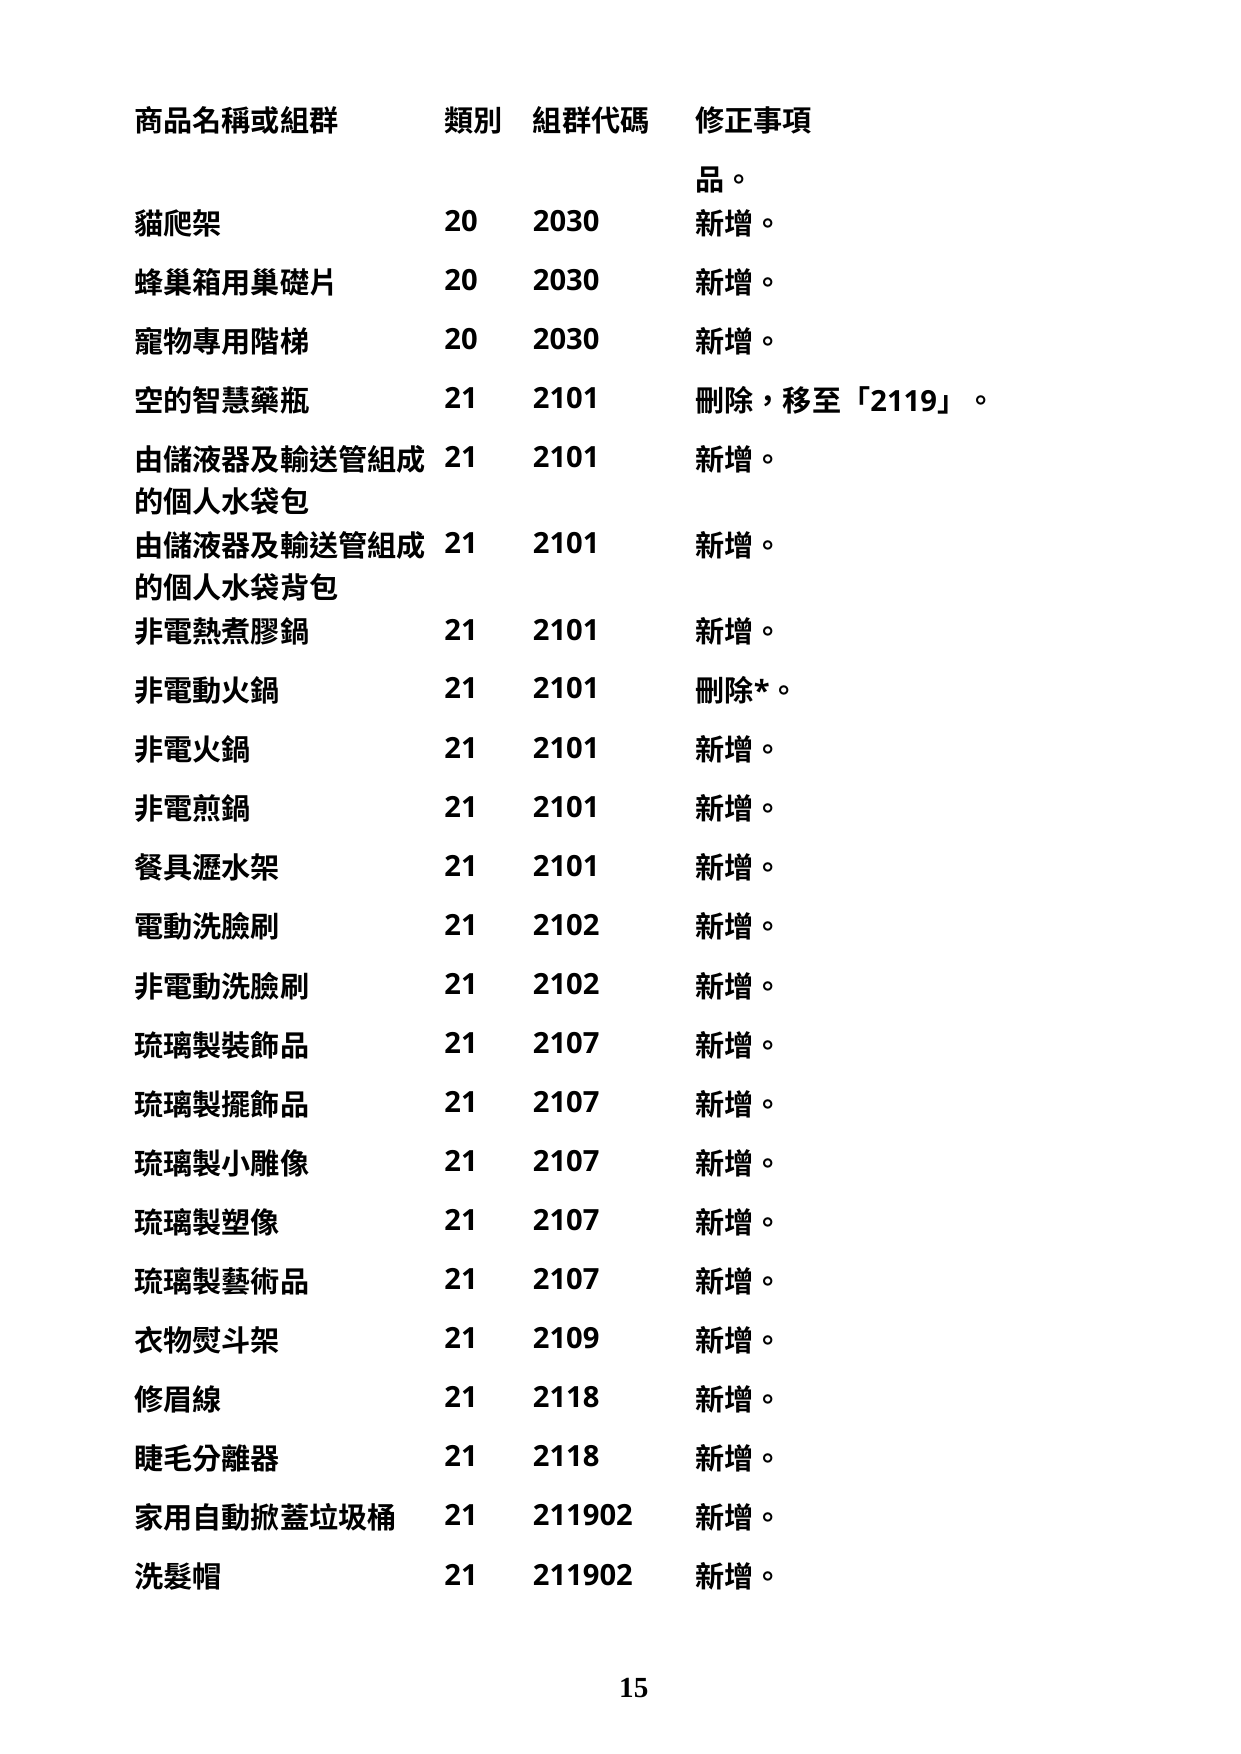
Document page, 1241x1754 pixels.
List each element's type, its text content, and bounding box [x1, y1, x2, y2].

table_cell 20 [442, 259, 529, 317]
table_cell 21 [442, 668, 529, 725]
table_header 商品名稱或組群 [132, 97, 440, 155]
table_cell 2101 [531, 377, 692, 435]
table_header 類別 [442, 97, 529, 155]
table_cell 新增。 [693, 437, 1105, 521]
table_cell 新增。 [693, 523, 1105, 607]
table_cell 2107 [531, 1258, 692, 1316]
table_cell 琉璃製擺飾品 [132, 1081, 440, 1139]
table_cell 新增。 [693, 1258, 1105, 1316]
table_cell 21 [442, 1200, 529, 1257]
table_cell 21 [442, 1436, 529, 1493]
table_cell 21 [442, 523, 529, 607]
table_cell 新增。 [693, 845, 1105, 902]
table_cell 刪除，移至「2119」。 [693, 377, 1105, 435]
table_cell 2030 [531, 318, 692, 376]
table_header 組群代碼 [531, 97, 692, 155]
table_cell 2109 [531, 1318, 692, 1375]
table_cell 2107 [531, 1022, 692, 1080]
table_cell 211902 [531, 1554, 692, 1611]
table_cell 餐具瀝水架 [132, 845, 440, 902]
table_cell 21 [442, 904, 529, 962]
table_cell 2107 [531, 1200, 692, 1257]
table_cell 修眉線 [132, 1377, 440, 1434]
table_cell 新增。 [693, 259, 1105, 317]
table_cell 睫毛分離器 [132, 1436, 440, 1493]
table_cell 新增。 [693, 1436, 1105, 1493]
table_cell 琉璃製小雕像 [132, 1140, 440, 1198]
table_cell 新增。 [693, 318, 1105, 376]
table_cell 2030 [531, 259, 692, 317]
table_cell 2102 [531, 963, 692, 1021]
table_cell 21 [442, 1554, 529, 1611]
table_cell 琉璃製裝飾品 [132, 1022, 440, 1080]
table_cell 新增。 [693, 1554, 1105, 1611]
table_cell 由儲液器及輸送管組成的個人水袋包 [132, 437, 440, 521]
table_cell 新增。 [693, 1022, 1105, 1080]
table_cell 2030 [531, 200, 692, 258]
table_cell 211902 [531, 1495, 692, 1552]
table_cell 21 [442, 1140, 529, 1198]
table_cell 21 [442, 437, 529, 521]
table_cell 新增。 [693, 609, 1105, 666]
table_cell 新增。 [693, 963, 1105, 1021]
table_cell 新增。 [693, 904, 1105, 962]
table_cell 刪除*。 [693, 668, 1105, 725]
table_cell 21 [442, 845, 529, 902]
table_cell 空的智慧藥瓶 [132, 377, 440, 435]
table_cell 新增。 [693, 786, 1105, 843]
table_cell 非電熱煮膠鍋 [132, 609, 440, 666]
table_cell [531, 156, 692, 199]
table_cell 2101 [531, 727, 692, 784]
table_cell 2118 [531, 1377, 692, 1434]
table_cell [442, 156, 529, 199]
table_cell 蜂巢箱用巢礎片 [132, 259, 440, 317]
table_cell 2107 [531, 1081, 692, 1139]
table_cell 2102 [531, 904, 692, 962]
table_header 修正事項 [693, 97, 1105, 155]
table_cell 新增。 [693, 1200, 1105, 1257]
table_cell 新增。 [693, 1318, 1105, 1375]
table_cell 2101 [531, 609, 692, 666]
table_cell 品。 [693, 156, 1105, 199]
table_cell 新增。 [693, 200, 1105, 258]
table_cell 21 [442, 786, 529, 843]
table_cell 非電煎鍋 [132, 786, 440, 843]
table_cell 21 [442, 727, 529, 784]
table_cell 新增。 [693, 1140, 1105, 1198]
table_cell 2101 [531, 845, 692, 902]
table_cell 2101 [531, 668, 692, 725]
table_cell 21 [442, 1377, 529, 1434]
table_cell 琉璃製藝術品 [132, 1258, 440, 1316]
table_cell 2107 [531, 1140, 692, 1198]
table_cell 由儲液器及輸送管組成的個人水袋背包 [132, 523, 440, 607]
table_cell 寵物專用階梯 [132, 318, 440, 376]
table_cell 非電動火鍋 [132, 668, 440, 725]
table_cell 21 [442, 1081, 529, 1139]
table_cell 20 [442, 318, 529, 376]
table_cell 衣物熨斗架 [132, 1318, 440, 1375]
table_cell 21 [442, 1022, 529, 1080]
table_cell 21 [442, 609, 529, 666]
table_cell 21 [442, 1495, 529, 1552]
table_cell 琉璃製塑像 [132, 1200, 440, 1257]
table_cell [132, 156, 440, 199]
table_cell 2101 [531, 786, 692, 843]
table_cell 21 [442, 1258, 529, 1316]
table_cell 新增。 [693, 1377, 1105, 1434]
table_cell 21 [442, 1318, 529, 1375]
table_cell 新增。 [693, 1495, 1105, 1552]
table_cell 非電火鍋 [132, 727, 440, 784]
table_cell 非電動洗臉刷 [132, 963, 440, 1021]
table_cell 洗髮帽 [132, 1554, 440, 1611]
table_cell 21 [442, 963, 529, 1021]
table_cell 電動洗臉刷 [132, 904, 440, 962]
table_cell 20 [442, 200, 529, 258]
table_cell 新增。 [693, 1081, 1105, 1139]
table_cell 新增。 [693, 727, 1105, 784]
table_cell 2118 [531, 1436, 692, 1493]
table_cell 家用自動掀蓋垃圾桶 [132, 1495, 440, 1552]
table_cell 21 [442, 377, 529, 435]
table_cell 2101 [531, 437, 692, 521]
table_cell 貓爬架 [132, 200, 440, 258]
table_cell 2101 [531, 523, 692, 607]
